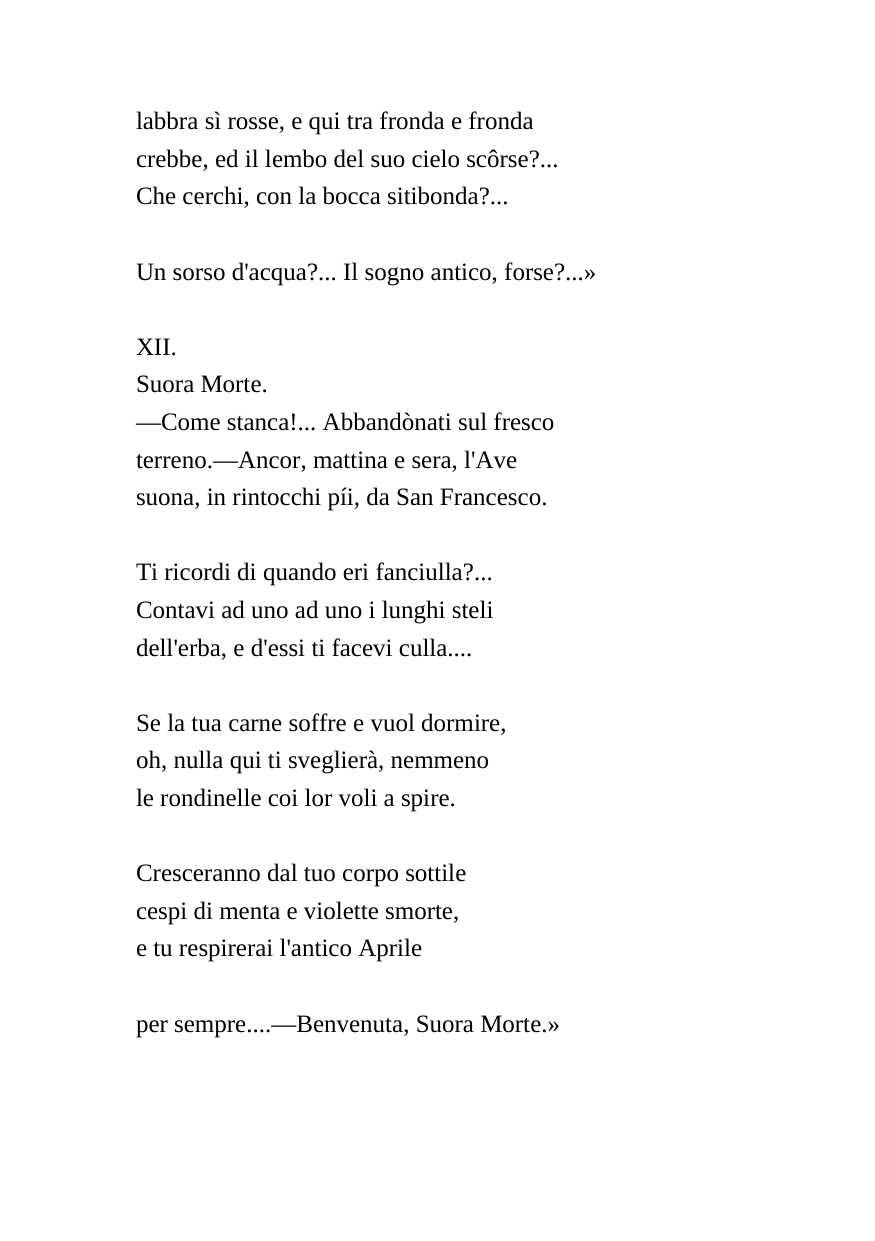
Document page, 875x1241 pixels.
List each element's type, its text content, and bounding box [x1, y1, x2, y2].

text e tu respirerai l'antico Aprile [106, 933, 768, 962]
text suona, in rintocchi píi, da San Francesco. [106, 482, 768, 511]
text crebbe, ed il lembo del suo cielo scôrse?... [106, 144, 768, 173]
text labbra sì rosse, e qui tra fronda e fronda [106, 106, 768, 135]
text XII. [106, 332, 768, 361]
text Se la tua carne soffre e vuol dormire, [106, 708, 768, 737]
text Un sorso d'acqua?... Il sogno antico, forse?...» [106, 257, 768, 285]
text oh, nulla qui ti sveglierà, nemmeno [106, 746, 768, 774]
text dell'erba, e d'essi ti facevi culla.... [106, 633, 768, 661]
text le rondinelle coi lor voli a spire. [106, 783, 768, 812]
text per sempre....—Benvenuta, Suora Morte.» [106, 1009, 768, 1037]
text Che cerchi, con la bocca sitibonda?... [106, 181, 768, 210]
text cespi di menta e violette smorte, [106, 896, 768, 925]
text Contavi ad uno ad uno i lunghi steli [106, 595, 768, 624]
text —Come stanca!... Abbandònati sul fresco [106, 407, 768, 436]
text Ti ricordi di quando eri fanciulla?... [106, 557, 768, 586]
text Cresceranno dal tuo corpo sottile [106, 858, 768, 887]
text terreno.—Ancor, mattina e sera, l'Ave [106, 445, 768, 473]
text Suora Morte. [106, 369, 768, 398]
